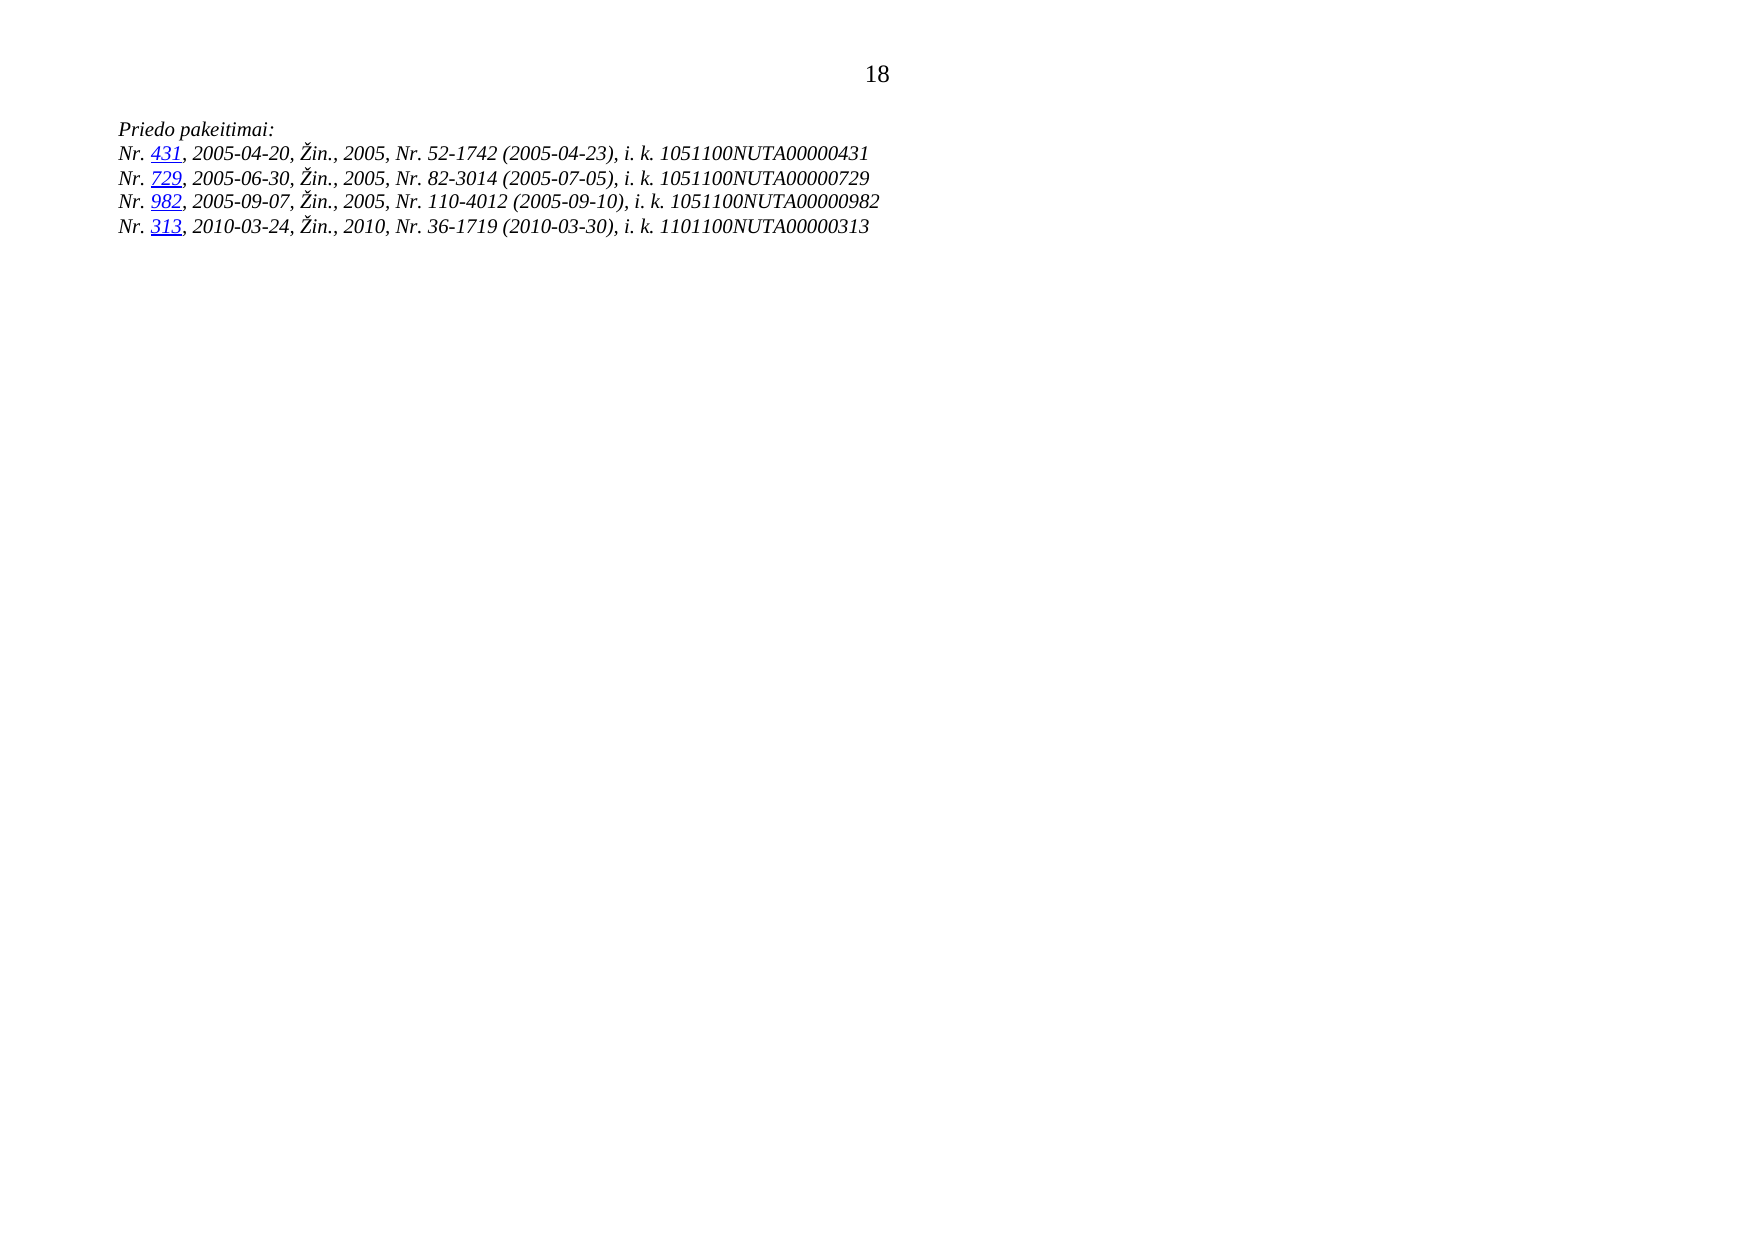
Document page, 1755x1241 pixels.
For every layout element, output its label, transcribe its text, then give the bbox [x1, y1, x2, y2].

text Nr. 729, 2005-06-30, Žin., 2005, Nr. 82-3014 (2005-07-05), i. k. 1051100NUTA00000729 [118, 165, 1636, 189]
text Nr. 431, 2005-04-20, Žin., 2005, Nr. 52-1742 (2005-04-23), i. k. 1051100NUTA00000431 [118, 141, 1636, 165]
text Priedo pakeitimai: [118, 117, 1636, 141]
text Nr. 313, 2010-03-24, Žin., 2010, Nr. 36-1719 (2010-03-30), i. k. 1101100NUTA00000313 [118, 213, 1636, 238]
text Nr. 982, 2005-09-07, Žin., 2005, Nr. 110-4012 (2005-09-10), i. k. 1051100NUTA00000982 [118, 189, 1636, 213]
